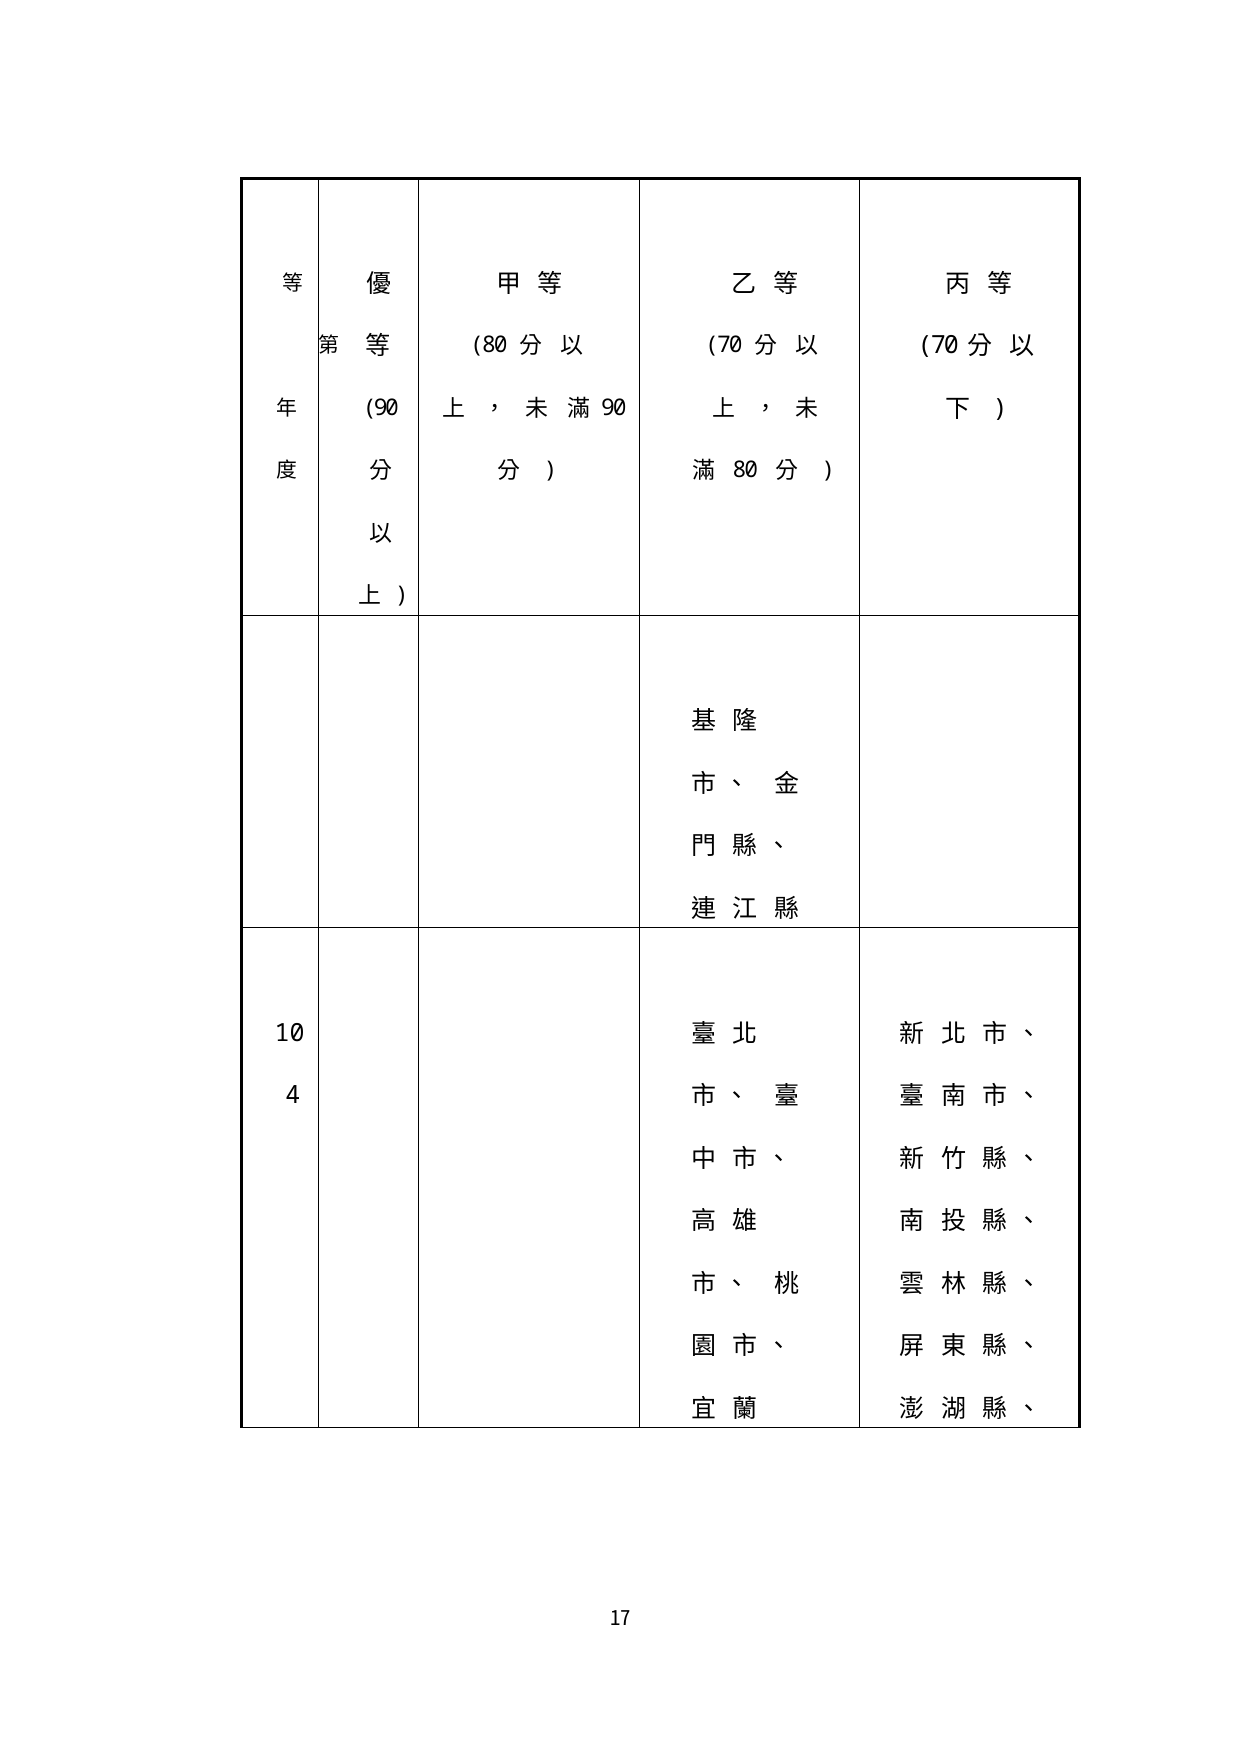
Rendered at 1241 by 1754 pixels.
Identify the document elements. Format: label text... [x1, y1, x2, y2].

table_cell 臺北市、臺中市、高雄市、桃園市、宜蘭縣、苗栗縣、彰化縣、嘉義縣、臺東縣、花蓮縣、嘉義市、金門縣 [640, 928, 859, 1427]
table_header 等第 年度 [243, 180, 318, 615]
table_header 甲等 (80分以上，未滿90分) [419, 180, 639, 615]
table_cell 104 [243, 928, 318, 1427]
table_cell [419, 928, 639, 1427]
table_header 優等 (90分以上) [319, 180, 418, 615]
table_cell [243, 616, 318, 927]
table_cell [419, 616, 639, 927]
table_cell [319, 928, 418, 1427]
table_cell 新北市、臺南市、新竹縣、南投縣、雲林縣、屏東縣、澎湖縣、 [860, 928, 1078, 1427]
table_header 丙等 (70分以下) [860, 180, 1078, 615]
table_header 乙等 (70分以上，未滿80分) [640, 180, 859, 615]
table_cell [860, 616, 1078, 927]
table_cell [319, 616, 418, 927]
table_cell 基隆市、金門縣、連江縣 [640, 616, 859, 927]
